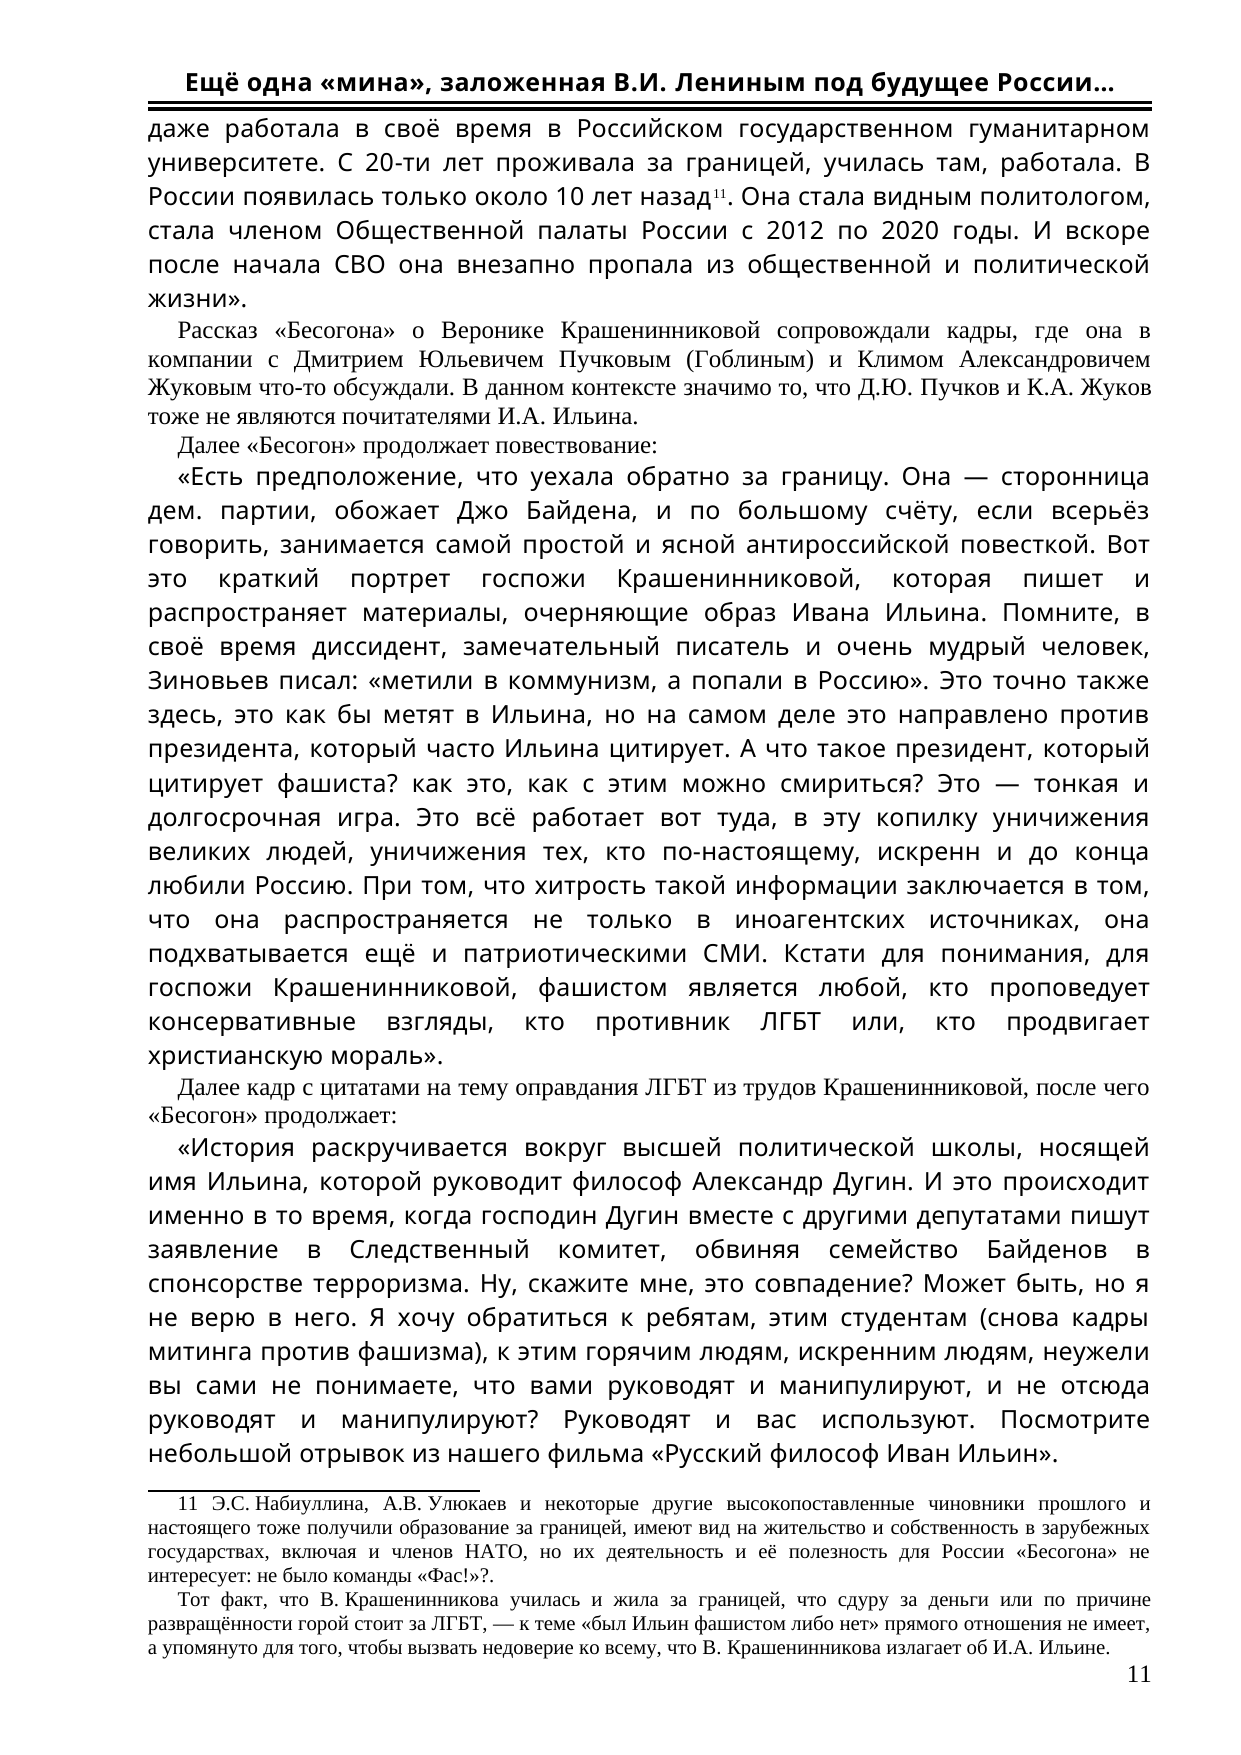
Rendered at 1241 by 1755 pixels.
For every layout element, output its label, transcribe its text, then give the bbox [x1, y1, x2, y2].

text «История раскручивается вокруг высшей политической школы, носящей имя Ильина, которой руководит философ Александр Дугин. И это происходит именно в то время, когда господин Дугин вместе с другими депутатами пишут заявление в Следственный комитет, обвиняя семейство Байденов в спонсорстве терроризма. Ну, скажите мне, это совпадение? Может быть, но я не верю в него. Я хочу обратиться к ребятам, этим студентам (снова кадры митинга против фашизма), к этим горячим людям, искренним людям, неужели вы сами не понимаете, что вами руководят и манипулируют, и не отсюда руководят и манипулируют? Руководят и вас используют. Посмотрите небольшой отрывок из нашего фильма «Русский философ Иван Ильин». [148, 1129, 1152, 1470]
text Э.С. Набиуллина, А.В. Улюкаев и некоторые другие высокопоставленные чиновники прошлого и настоящего тоже получили образование за границей, имеют вид на жительство и собственность в зарубежных государствах, включая и членов НАТО, но их деятельность и её полезность для России «Бесогона» не интересует: не было команды «Фас!»?. [148, 1491, 1152, 1587]
text «Есть предположение, что уехала обратно за границу. Она — сторонница дем. партии, обожает Джо Байдена, и по большому счёту, если всерьёз говорить, занимается самой простой и ясной антироссийской повесткой. Вот это краткий портрет госпожи Крашенинниковой, которая пишет и распространяет материалы, очерняющие образ Ивана Ильина. Помните, в своё время диссидент, замечательный писатель и очень мудрый человек, Зиновьев писал: «метили в коммунизм, а попали в Россию». Это точно также здесь, это как бы метят в Ильина, но на самом деле это направлено против президента, который часто Ильина цитирует. А что такое президент, который цитирует фашиста? как это, как с этим можно смириться? Это — тонкая и долгосрочная игра. Это всё работает вот туда, в эту копилку уничижения великих людей, уничижения тех, кто по-настоящему, искренн и до конца любили Россию. При том, что хитрость такой информации заключается в том, что она распространяется не только в иноагентских источниках, она подхватывается ещё и патриотическими СМИ. Кстати для понимания, для госпожи Крашенинниковой, фашистом является любой, кто проповедует консервативные взгляды, кто противник ЛГБТ или, кто продвигает христианскую мораль». [148, 459, 1152, 1072]
text Тот факт, что В. Крашенинникова училась и жила за границей, что сдуру за деньги или по причине развращённости горой стоит за ЛГБТ, — к теме «был Ильин фашистом либо нет» прямого отношения не имеет, а упомянуто для того, чтобы вызвать недоверие ко всему, что В. Крашенинникова излагает об И.А. Ильине. [148, 1587, 1152, 1659]
text Рассказ «Бесогона» о Веронике Крашенинниковой сопровождали кадры, где она в компании с Дмитрием Юльевичем Пучковым (Гоблиным) и Климом Александровичем Жуковым что-то обсуждали. В данном контексте значимо то, что Д.Ю. Пучков и К.А. Жуков тоже не являются почитателями И.А. Ильина. [148, 315, 1152, 430]
text даже работала в своё время в Российском государственном гуманитарном университете. С 20‑ти лет проживала за границей, училась там, работала. В России появилась только около 10 лет назад. Она стала видным политологом, стала членом Общественной палаты России с 2012 по 2020 годы. И вскоре после начала СВО она внезапно пропала из общественной и политической жизни». [148, 111, 1152, 315]
text Далее «Бесогон» продолжает повествование: [148, 430, 1152, 459]
text Далее кадр с цитатами на тему оправдания ЛГБТ из трудов Крашенинниковой, после чего «Бесогон» продолжает: [148, 1072, 1152, 1129]
